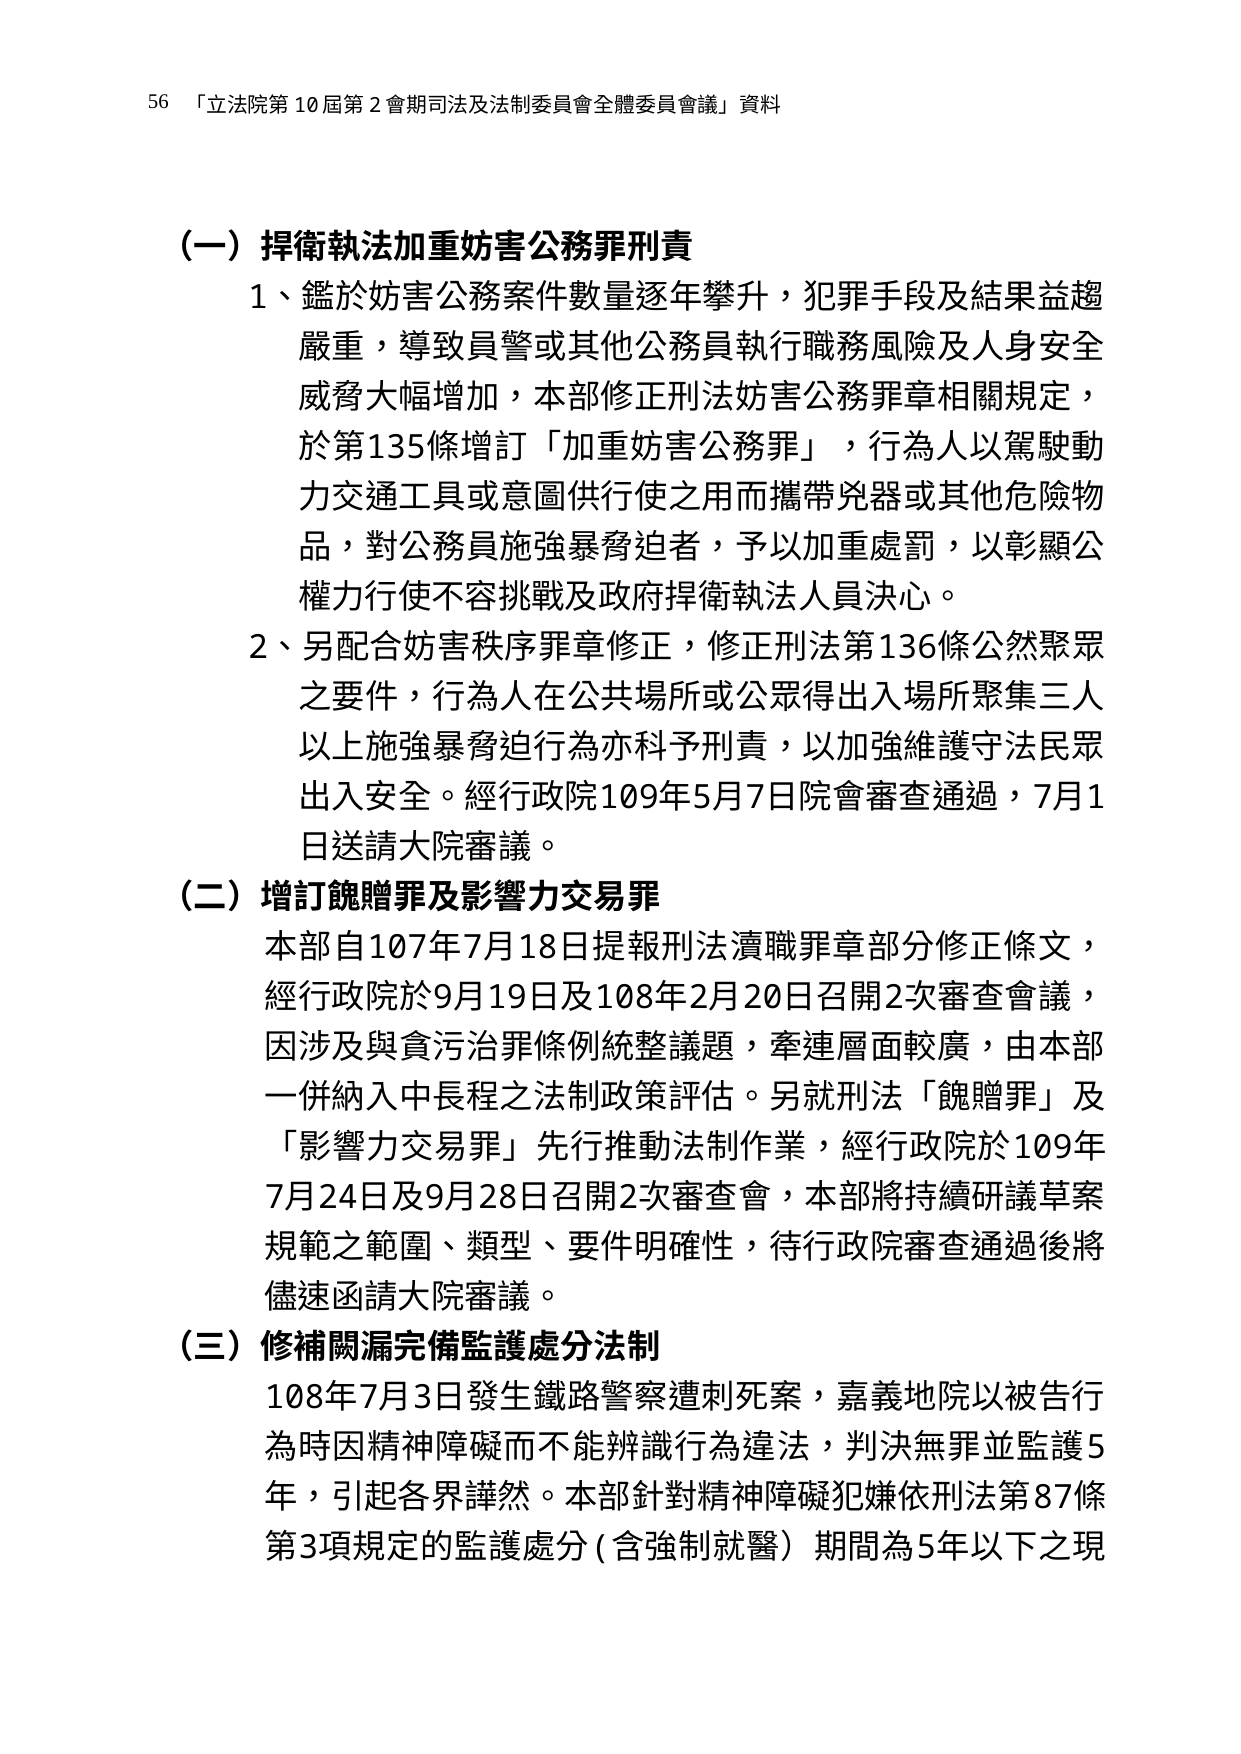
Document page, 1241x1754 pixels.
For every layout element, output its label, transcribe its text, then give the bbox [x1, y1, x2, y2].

text （一）捍衛執法加重妨害公務罪刑責 [160, 219, 1106, 269]
text 108年7月3日發生鐵路警察遭刺死案，嘉義地院以被告行為時因精神障礙而不能辨識行為違法，判決無罪並監護5年，引起各界譁然。本部針對精神障礙犯嫌依刑法第87條第3項規定的監護處分(含強制就醫）期間為5年以下之現 [264, 1369, 1106, 1569]
text （二）增訂餽贈罪及影響力交易罪 [160, 869, 1106, 919]
text 1、鑑於妨害公務案件數量逐年攀升，犯罪手段及結果益趨嚴重，導致員警或其他公務員執行職務風險及人身安全威脅大幅增加，本部修正刑法妨害公務罪章相關規定，於第135條增訂「加重妨害公務罪」，行為人以駕駛動力交通工具或意圖供行使之用而攜帶兇器或其他危險物品，對公務員施強暴脅迫者，予以加重處罰，以彰顯公權力行使不容挑戰及政府捍衛執法人員決心。 [248, 269, 1106, 619]
text 2、另配合妨害秩序罪章修正，修正刑法第136條公然聚眾之要件，行為人在公共場所或公眾得出入場所聚集三人以上施強暴脅迫行為亦科予刑責，以加強維護守法民眾出入安全。經行政院109年5月7日院會審查通過，7月1日送請大院審議。 [248, 619, 1106, 869]
text （三）修補闕漏完備監護處分法制 [160, 1319, 1106, 1369]
text 本部自107年7月18日提報刑法瀆職罪章部分修正條文，經行政院於9月19日及108年2月20日召開2次審查會議，因涉及與貪污治罪條例統整議題，牽連層面較廣，由本部一併納入中長程之法制政策評估。另就刑法「餽贈罪」及「影響力交易罪」先行推動法制作業，經行政院於109年7月24日及9月28日召開2次審查會，本部將持續研議草案規範之範圍、類型、要件明確性，待行政院審查通過後將儘速函請大院審議。 [264, 919, 1106, 1319]
